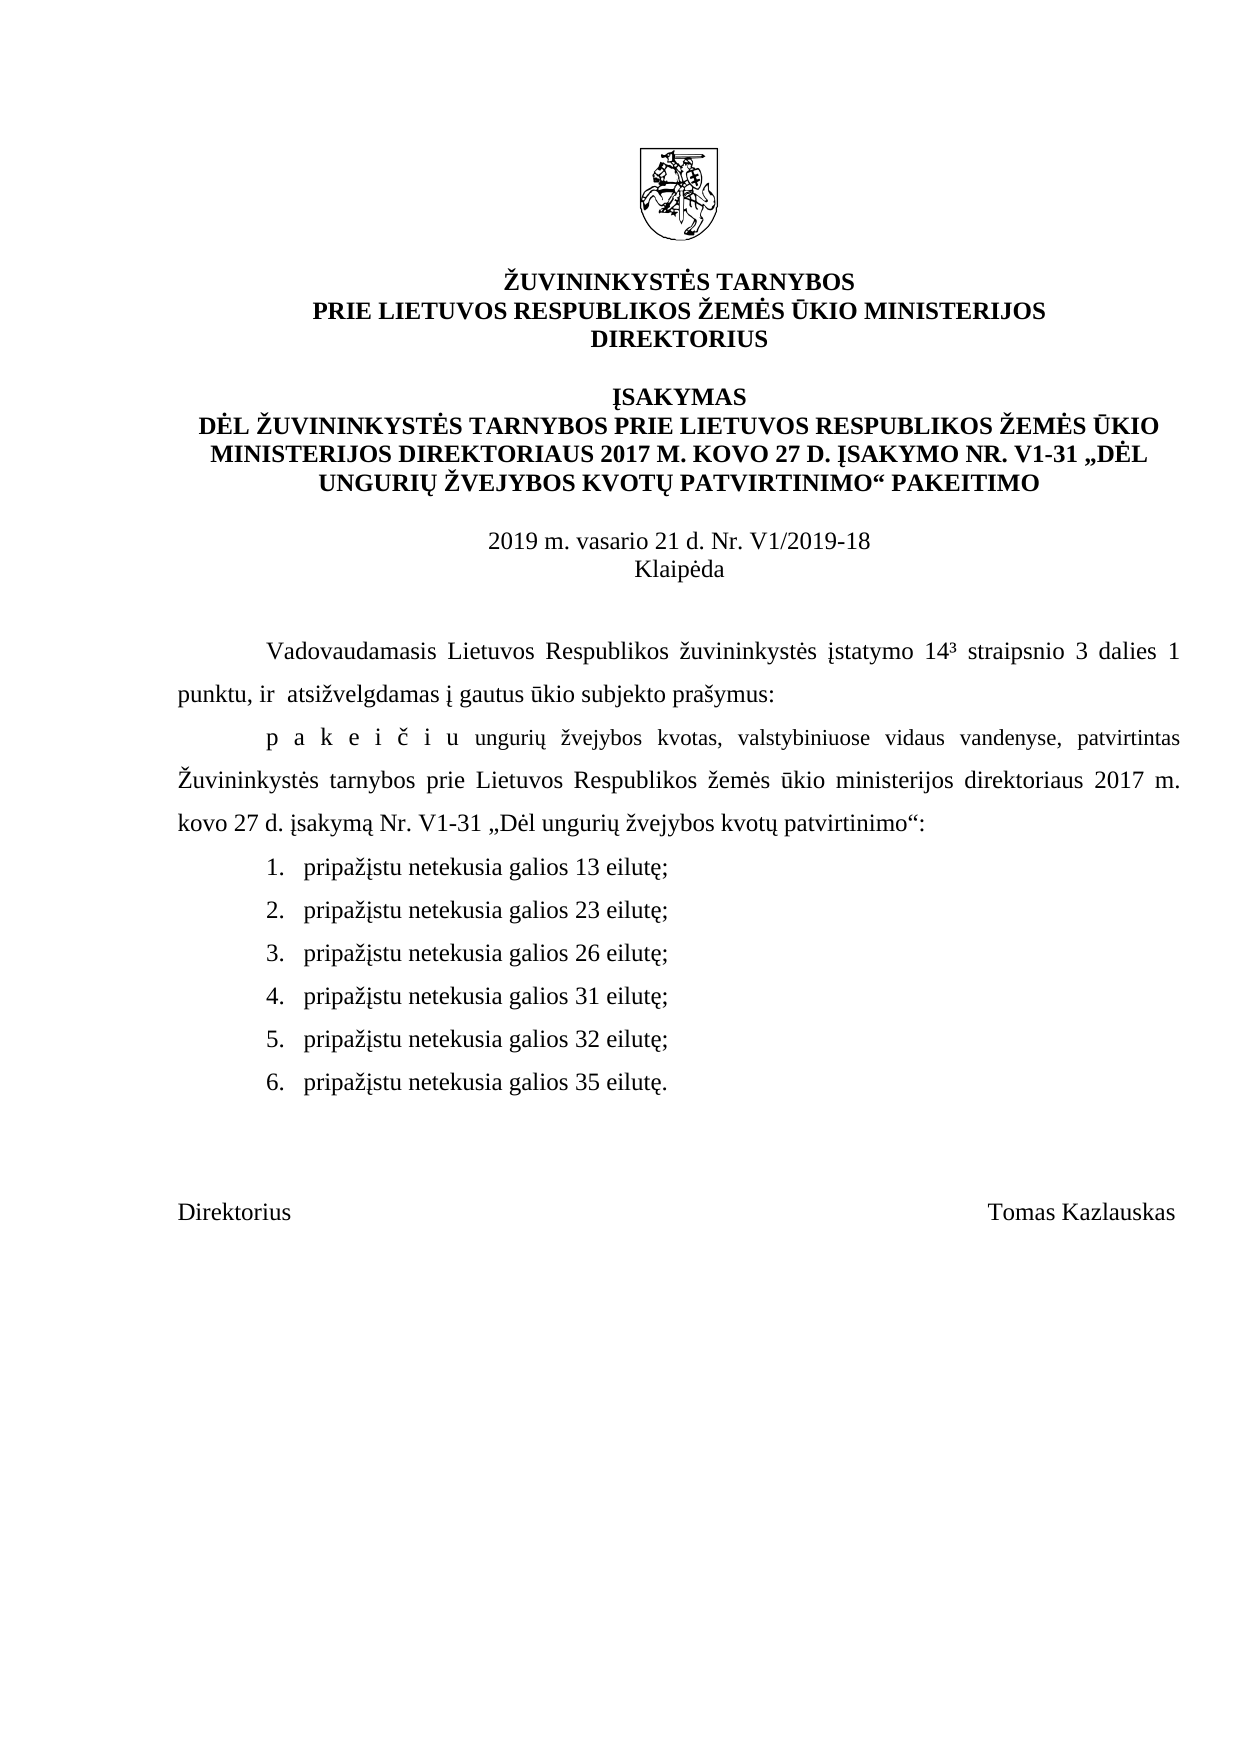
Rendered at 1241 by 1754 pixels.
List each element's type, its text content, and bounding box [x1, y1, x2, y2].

text Vadovaudamasis Lietuvos Respublikos žuvininkystės įstatymo 14³ straipsnio 3 dalies 1 punktu, ir atsižvelgdamas į gautus ūkio subjekto prašymus: [177, 636, 1181, 708]
text 4. pripažįstu netekusia galios 31 eilutę; [177, 981, 1181, 1010]
text ĮSAKYMAS [177, 382, 1181, 411]
text PRIE LIETUVOS RESPUBLIKOS ŽEMĖS ŪKIO MINISTERIJOS [177, 296, 1181, 324]
text Klaipėda [177, 554, 1181, 583]
text 3. pripažįstu netekusia galios 26 eilutę; [177, 938, 1181, 967]
text DĖL ŽUVININKYSTĖS TARNYBOS PRIE LIETUVOS RESPUBLIKOS ŽEMĖS ŪKIO MINISTERIJOS DIREKTORIAUS 2017 M. KOVO 27 D. ĮSAKYMO NR. V1-31 „DĖL UNGURIŲ ŽVEJYBOS KVOTŲ PATVIRTINIMO“ PAKEITIMO [177, 411, 1181, 497]
text ŽUVININKYSTĖS TARNYBOS [177, 267, 1181, 296]
text 6. pripažįstu netekusia galios 35 eilutę. [177, 1067, 1181, 1096]
text Direktorius Tomas Kazlauskas [177, 1197, 1181, 1225]
text 5. pripažįstu netekusia galios 32 eilutę; [177, 1024, 1181, 1053]
text 2019 m. vasario 21 d. Nr. V1/2019-18 [177, 526, 1181, 554]
text 2. pripažįstu netekusia galios 23 eilutę; [266, 895, 1181, 923]
text DIREKTORIUS [177, 324, 1181, 353]
text p a k e i č i u ungurių žvejybos kvotas, valstybiniuose vidaus vandenyse, patvirtintas Žuvininkystės tarnybos prie Lietuvos Respublikos žemės ūkio ministerijos direktoriaus 2017 m. kovo 27 d. įsakymą Nr. V1-31 „Dėl ungurių žvejybos kvotų patvirtinimo“: [177, 722, 1181, 837]
text 1. pripažįstu netekusia galios 13 eilutę; [266, 852, 1181, 880]
